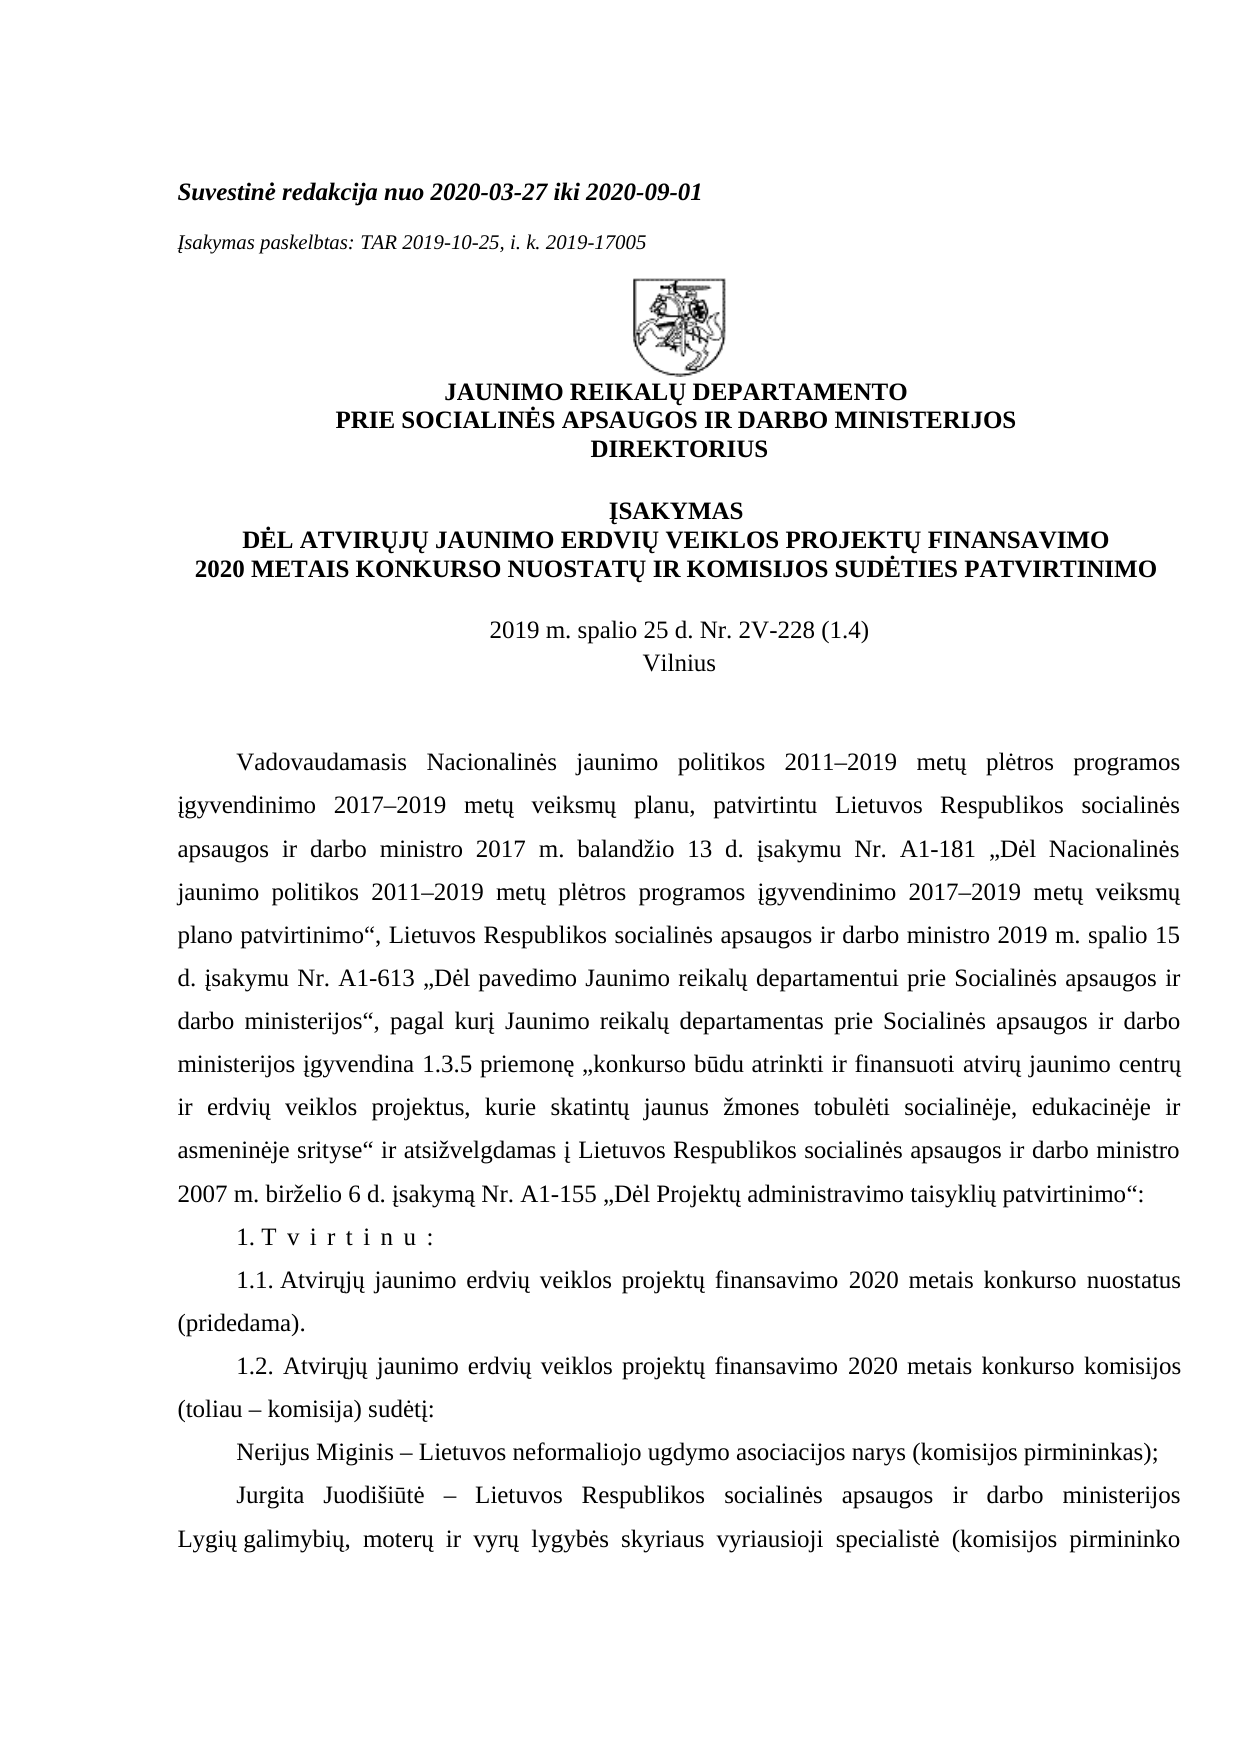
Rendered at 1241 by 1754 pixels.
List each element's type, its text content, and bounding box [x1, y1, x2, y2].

text 1. Tvirtinu: [177, 1222, 1181, 1251]
text 2019 m. spalio 25 d. Nr. 2V-228 (1.4) [177, 615, 1181, 644]
text 1.1. Atvirųjų jaunimo erdvių veiklos projektų finansavimo 2020 metais konkurso nuostatus (pridedama). [177, 1265, 1181, 1337]
text Vilnius [177, 648, 1181, 677]
text JAUNIMO REIKALŲ DEPARTAMENTO [177, 377, 1181, 406]
text 1.2. Atvirųjų jaunimo erdvių veiklos projektų finansavimo 2020 metais konkurso komisijos (toliau – komisija) sudėtį: [177, 1351, 1181, 1423]
text DĖL ATVIRŲJŲ JAUNIMO ERDVIŲ VEIKLOS PROJEKTŲ FINANSAVIMO 2020 METAIS KONKURSO NUOSTATŲ IR KOMISIJOS SUDĖTIES PATVIRTINIMO [177, 525, 1181, 582]
text ĮSAKYMAS [177, 496, 1181, 525]
text Nerijus Miginis – Lietuvos neformaliojo ugdymo asociacijos narys (komisijos pirmininkas); [177, 1437, 1181, 1466]
text Jurgita Juodišiūtė – Lietuvos Respublikos socialinės apsaugos ir darbo ministerijos Lygių galimybių, moterų ir vyrų lygybės skyriaus vyriausioji specialistė (komisijos pirmininko [177, 1481, 1181, 1552]
text Suvestinė redakcija nuo 2020-03-27 iki 2020-09-01 [177, 177, 1181, 206]
text Vadovaudamasis Nacionalinės jaunimo politikos 2011–2019 metų plėtros programos įgyvendinimo 2017–2019 metų veiksmų planu, patvirtintu Lietuvos Respublikos socialinės apsaugos ir darbo ministro 2017 m. balandžio 13 d. įsakymu Nr. A1-181 „Dėl Nacionalinės jaunimo politikos 2011–2019 metų plėtros programos įgyvendinimo 2017–2019 metų veiksmų plano patvirtinimo“, Lietuvos Respublikos socialinės apsaugos ir darbo ministro 2019 m. spalio 15 d. įsakymu Nr. A1-613 „Dėl pavedimo Jaunimo reikalų departamentui prie Socialinės apsaugos ir darbo ministerijos“, pagal kurį Jaunimo reikalų departamentas prie Socialinės apsaugos ir darbo ministerijos įgyvendina 1.3.5 priemonę „konkurso būdu atrinkti ir finansuoti atvirų jaunimo centrų ir erdvių veiklos projektus, kurie skatintų jaunus žmones tobulėti socialinėje, edukacinėje ir asmeninėje srityse“ ir atsižvelgdamas į Lietuvos Respublikos socialinės apsaugos ir darbo ministro 2007 m. birželio 6 d. įsakymą Nr. A1-155 „Dėl Projektų administravimo taisyklių patvirtinimo“: [177, 747, 1181, 1207]
text DIREKTORIUS [177, 434, 1181, 463]
text Įsakymas paskelbtas: TAR 2019-10-25, i. k. 2019-17005 [177, 230, 1181, 254]
text prie socialinės apsaugos ir darbo ministerijos [177, 406, 1181, 434]
